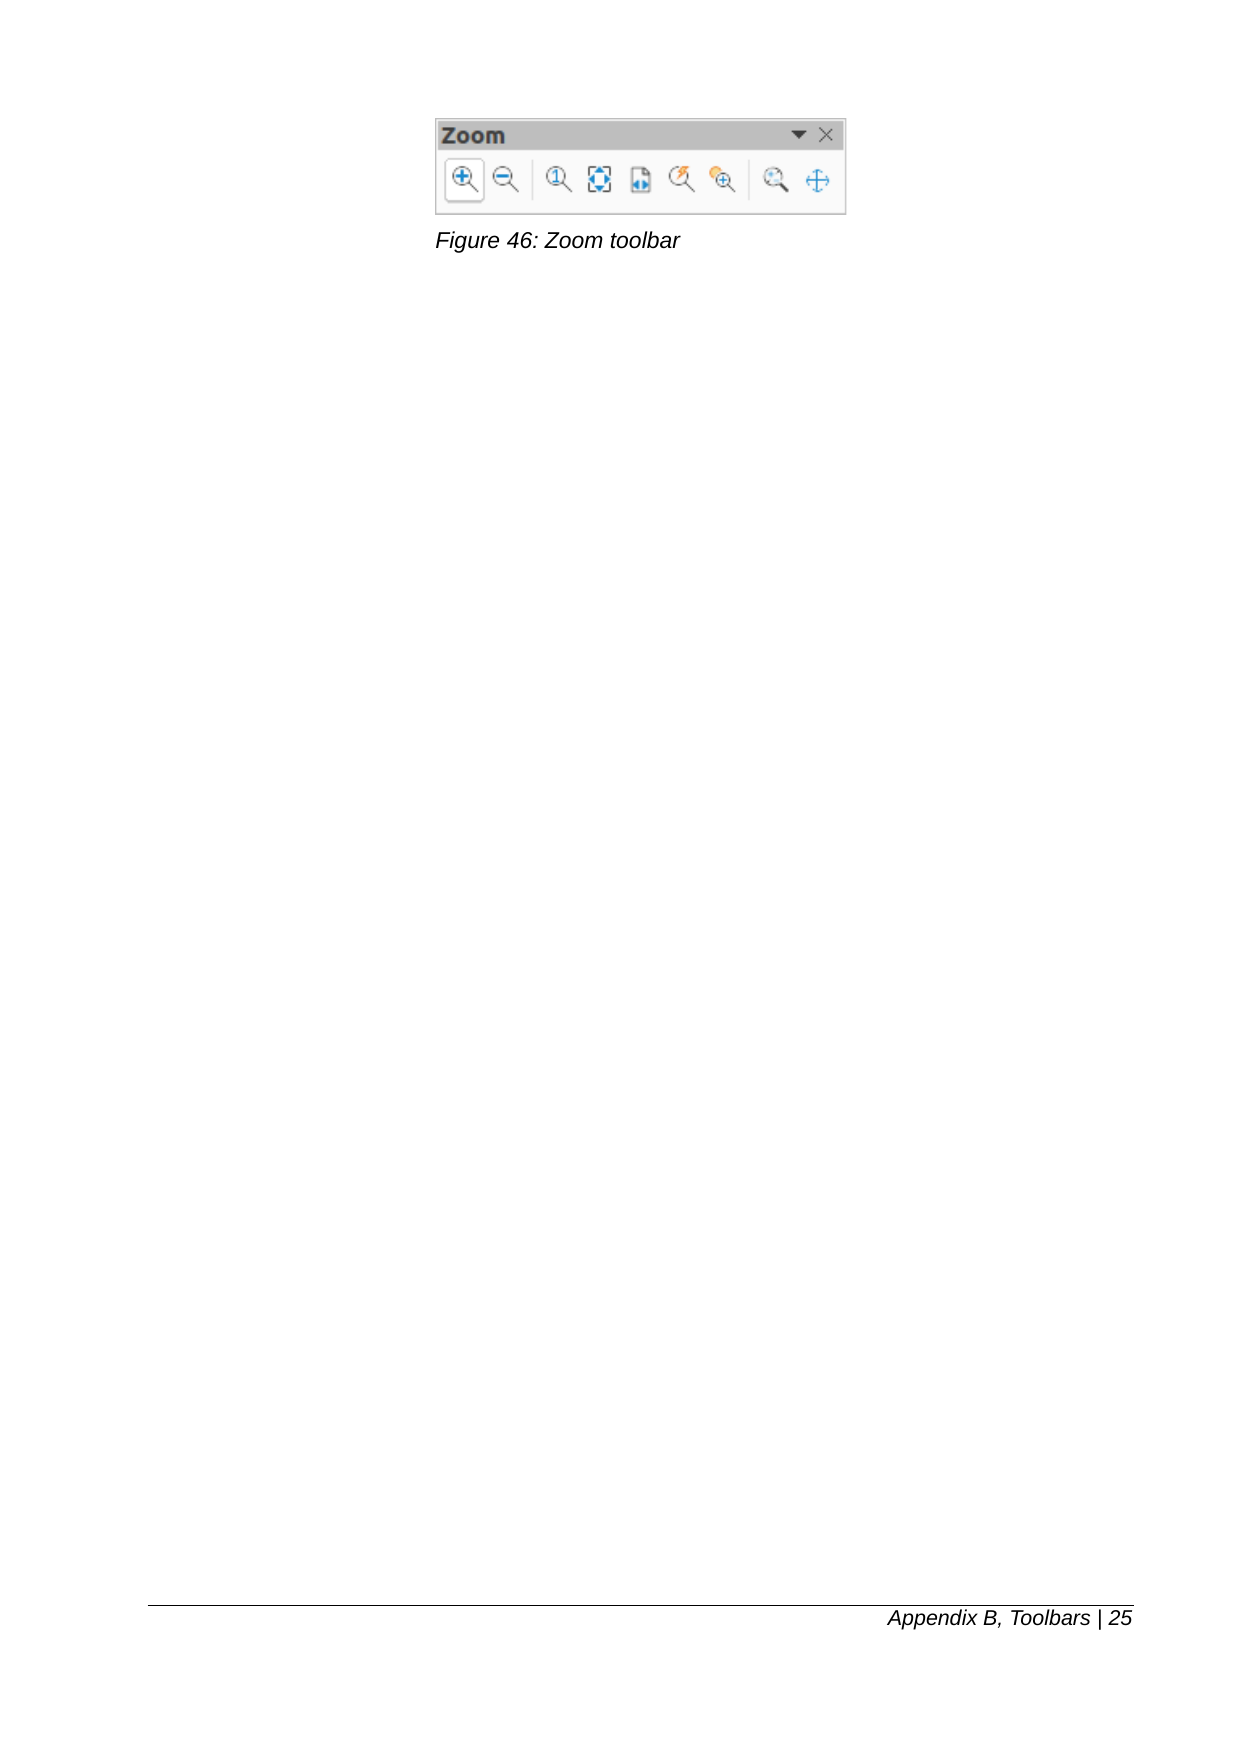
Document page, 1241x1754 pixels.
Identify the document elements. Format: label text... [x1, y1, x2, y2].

text Figure 46: Zoom toolbar [435, 227, 846, 253]
picture [435, 118, 847, 215]
